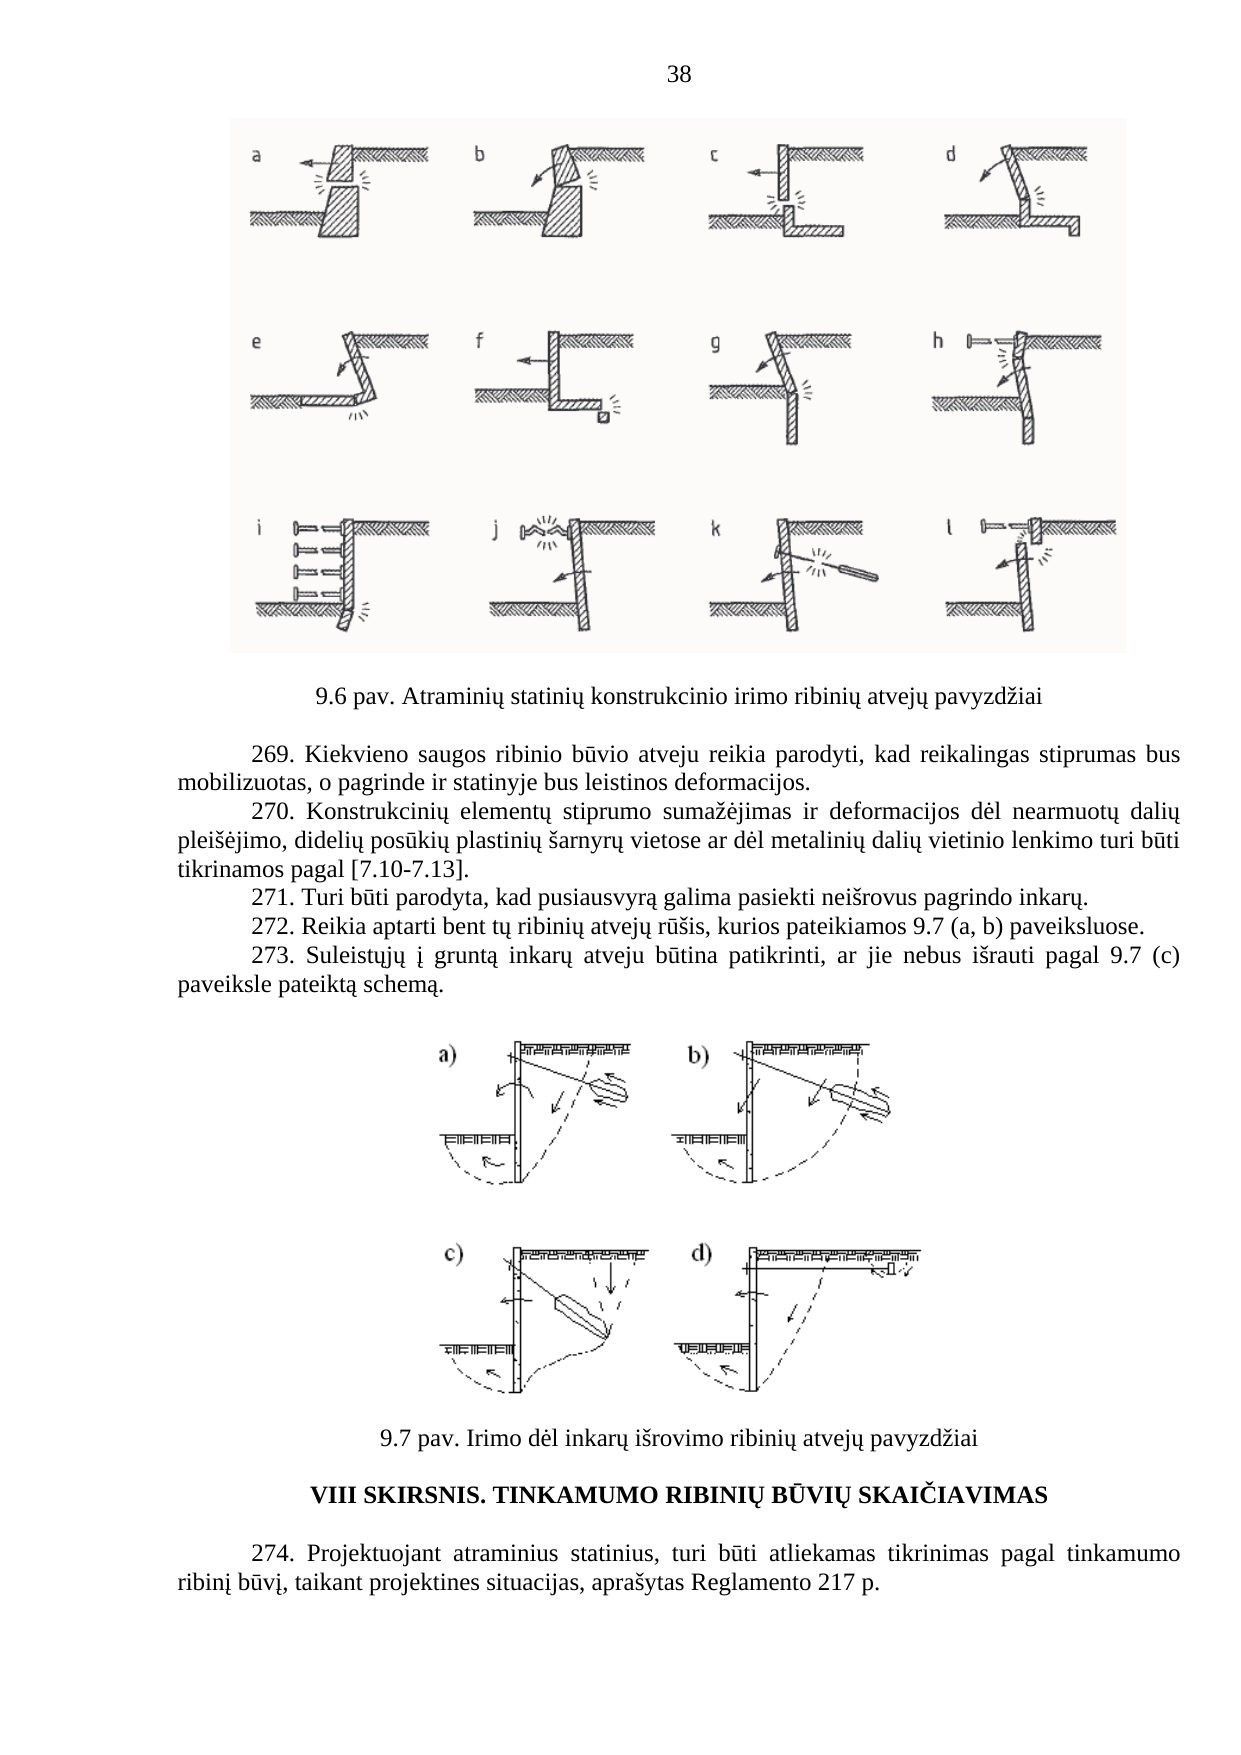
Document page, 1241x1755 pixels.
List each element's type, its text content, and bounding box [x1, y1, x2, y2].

text 270. Konstrukcinių elementų stiprumo sumažėjimas ir deformacijos dėl nearmuotų dalių pleišėjimo, didelių posūkių plastinių šarnyrų vietose ar dėl metalinių dalių vietinio lenkimo turi būti tikrinamos pagal [7.10-7.13]. [177, 796, 1181, 882]
text 269. Kiekvieno saugos ribinio būvio atveju reikia parodyti, kad reikalingas stiprumas bus mobilizuotas, o pagrinde ir statinyje bus leistinos deformacijos. [177, 739, 1181, 796]
text 274. Projektuojant atraminius statinius, turi būti atliekamas tikrinimas pagal tinkamumo ribinį būvį, taikant projektines situacijas, aprašytas Reglamento 217 p. [177, 1538, 1181, 1596]
text 273. Suleistųjų į gruntą inkarų atveju būtina patikrinti, ar jie nebus išrauti pagal 9.7 (c) paveiksle pateiktą schemą. [177, 940, 1181, 997]
text 272. Reikia aptarti bent tų ribinių atvejų rūšis, kurios pateikiamos 9.7 (a, b) paveiksluose. [177, 911, 1181, 940]
text 271. Turi būti parodyta, kad pusiausvyrą galima pasiekti neišrovus pagrindo inkarų. [177, 882, 1181, 911]
text 9.7 pav. Irimo dėl inkarų išrovimo ribinių atvejų pavyzdžiai [177, 1423, 1181, 1452]
text ViII SKIRSNIS. tinkamumo ribinių būvių skaičiavimas [177, 1481, 1181, 1509]
text 9.6 pav. Atraminių statinių konstrukcinio irimo ribinių atvejų pavyzdžiai [177, 681, 1181, 710]
